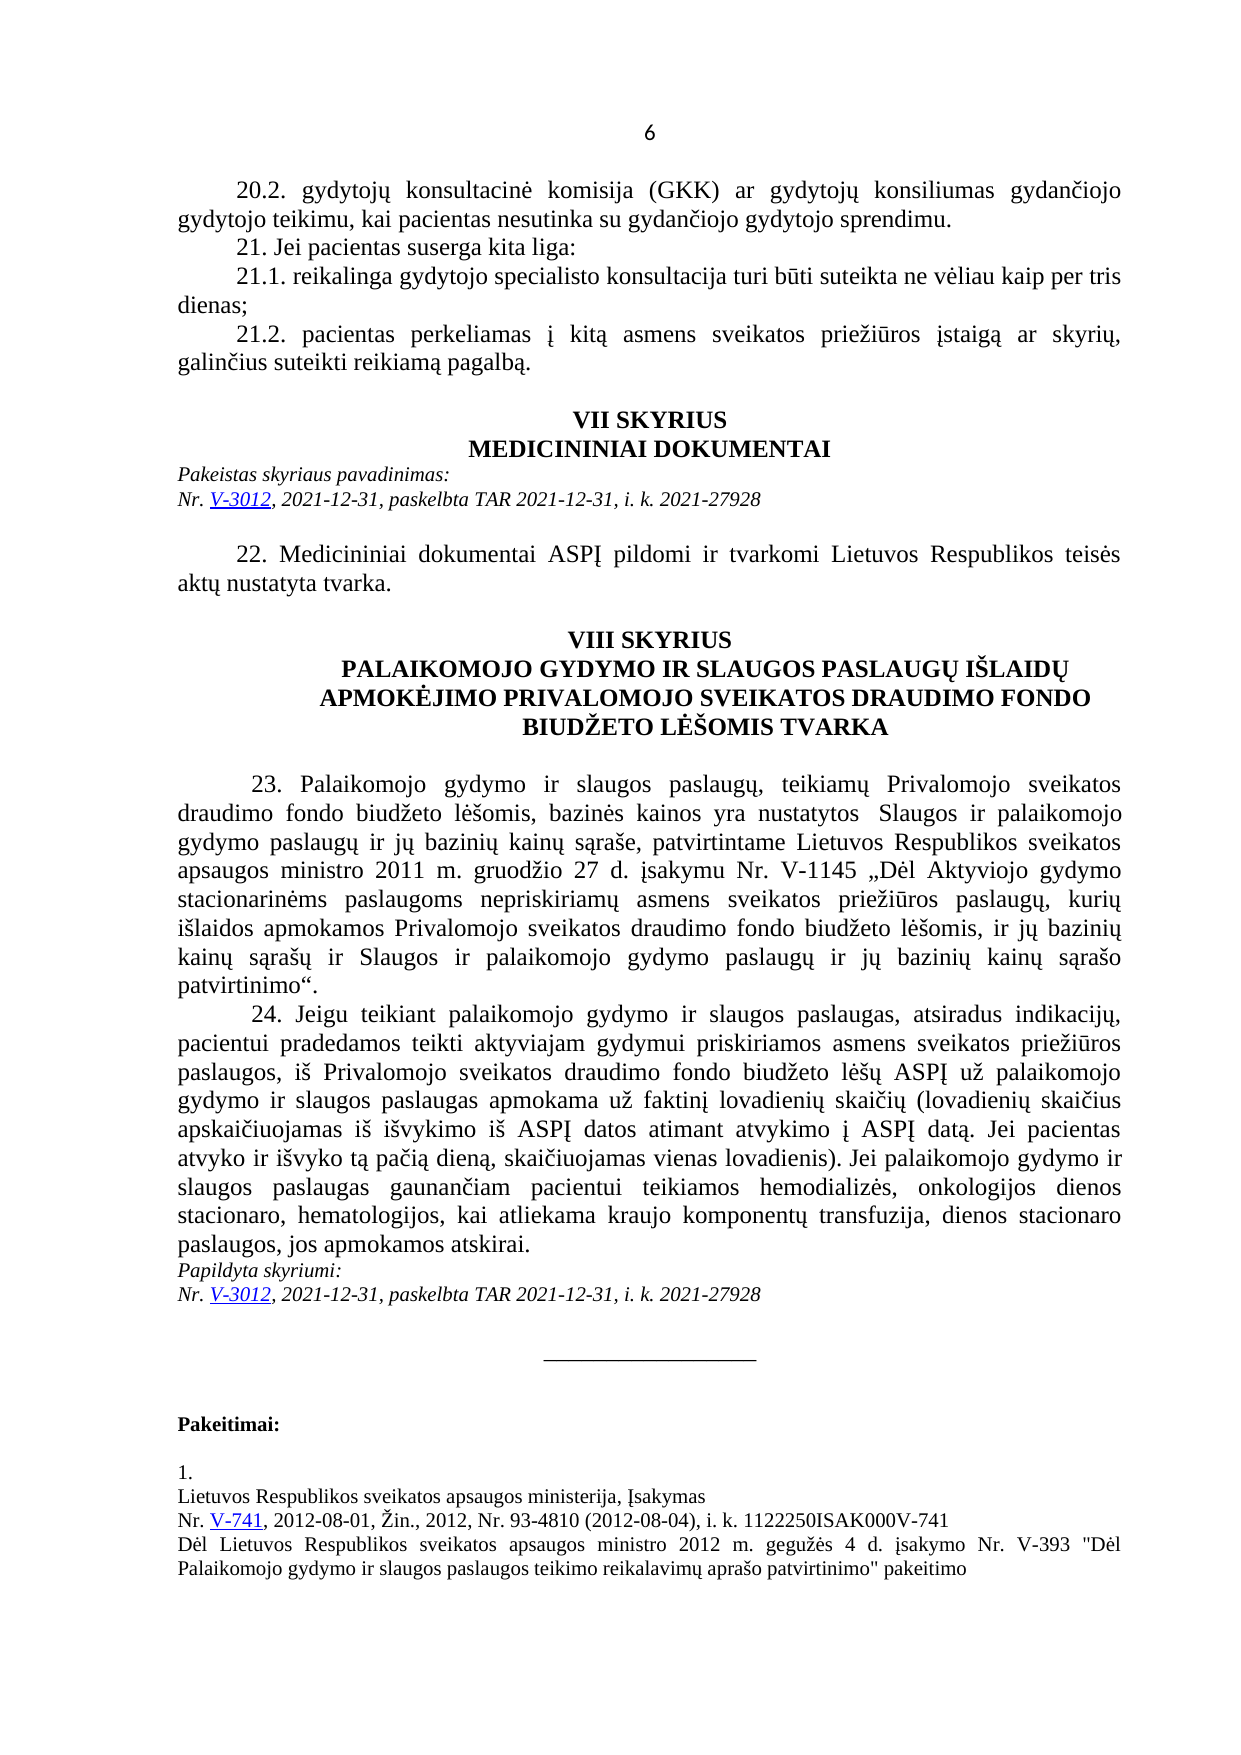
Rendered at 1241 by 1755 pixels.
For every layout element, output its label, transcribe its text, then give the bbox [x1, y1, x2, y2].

text Nr. V-741, 2012-08-01, Žin., 2012, Nr. 93-4810 (2012-08-04), i. k. 1122250ISAK000V-741 [177, 1508, 1122, 1532]
text Dėl Lietuvos Respublikos sveikatos apsaugos ministro 2012 m. gegužės 4 d. įsakymo Nr. V-393 "Dėl Palaikomojo gydymo ir slaugos paslaugos teikimo reikalavimų aprašo patvirtinimo" pakeitimo [177, 1532, 1122, 1580]
text Nr. V-3012, 2021-12-31, paskelbta TAR 2021-12-31, i. k. 2021-27928 [177, 486, 1122, 511]
text 21. Jei pacientas suserga kita liga: [177, 232, 1122, 261]
text 21.1. reikalinga gydytojo specialisto konsultacija turi būti suteikta ne vėliau kaip per tris dienas; [177, 261, 1122, 319]
text 23. Palaikomojo gydymo ir slaugos paslaugų, teikiamų Privalomojo sveikatos draudimo fondo biudžeto lėšomis, bazinės kainos yra nustatytos Slaugos ir palaikomojo gydymo paslaugų ir jų bazinių kainų sąraše, patvirtintame Lietuvos Respublikos sveikatos apsaugos ministro 2011 m. gruodžio 27 d. įsakymu Nr. V-1145 „Dėl Aktyviojo gydymo stacionarinėms paslaugoms nepriskiriamų asmens sveikatos priežiūros paslaugų, kurių išlaidos apmokamos Privalomojo sveikatos draudimo fondo biudžeto lėšomis, ir jų bazinių kainų sąrašų ir Slaugos ir palaikomojo gydymo paslaugų ir jų bazinių kainų sąrašo patvirtinimo“. [177, 769, 1122, 999]
text Pakeitimai: [177, 1412, 1122, 1436]
text Papildyta skyriumi: [177, 1258, 1122, 1282]
text 20.2. gydytojų konsultacinė komisija (GKK) ar gydytojų konsiliumas gydančiojo gydytojo teikimu, kai pacientas nesutinka su gydančiojo gydytojo sprendimu. [177, 175, 1122, 232]
text PALAIKOMOJO GYDYMO IR SLAUGOS PASLAUGŲ IŠLAIDŲ APMOKĖJIMO PRIVALOMOJO SVEIKATOS DRAUDIMO FONDO BIUDŽETO LĖŠOMIS TVARKA [288, 654, 1122, 741]
text MEDICININIAI DOKUMENTAI [177, 434, 1122, 462]
text Pakeistas skyriaus pavadinimas: [177, 462, 1122, 486]
text 24. Jeigu teikiant palaikomojo gydymo ir slaugos paslaugas, atsiradus indikacijų, pacientui pradedamos teikti aktyviajam gydymui priskiriamos asmens sveikatos priežiūros paslaugos, iš Privalomojo sveikatos draudimo fondo biudžeto lėšų ASPĮ už palaikomojo gydymo ir slaugos paslaugas apmokama už faktinį lovadienių skaičių (lovadienių skaičius apskaičiuojamas iš išvykimo iš ASPĮ datos atimant atvykimo į ASPĮ datą. Jei pacientas atvyko ir išvyko tą pačią dieną, skaičiuojamas vienas lovadienis). Jei palaikomojo gydymo ir slaugos paslaugas gaunančiam pacientui teikiamos hemodializės, onkologijos dienos stacionaro, hematologijos, kai atliekama kraujo komponentų transfuzija, dienos stacionaro paslaugos, jos apmokamos atskirai. [177, 999, 1122, 1258]
text VII SKYRIUS [177, 405, 1122, 434]
text Lietuvos Respublikos sveikatos apsaugos ministerija, Įsakymas [177, 1484, 1122, 1508]
text _________________ [177, 1335, 1122, 1364]
text 21.2. pacientas perkeliamas į kitą asmens sveikatos priežiūros įstaigą ar skyrių, galinčius suteikti reikiamą pagalbą. [177, 319, 1122, 376]
text 22. Medicininiai dokumentai ASPĮ pildomi ir tvarkomi Lietuvos Respublikos teisės aktų nustatyta tvarka. [177, 539, 1122, 597]
text Nr. V-3012, 2021-12-31, paskelbta TAR 2021-12-31, i. k. 2021-27928 [177, 1282, 1122, 1306]
text 1. [177, 1460, 1122, 1484]
text VIII SKYRIUS [177, 626, 1122, 654]
